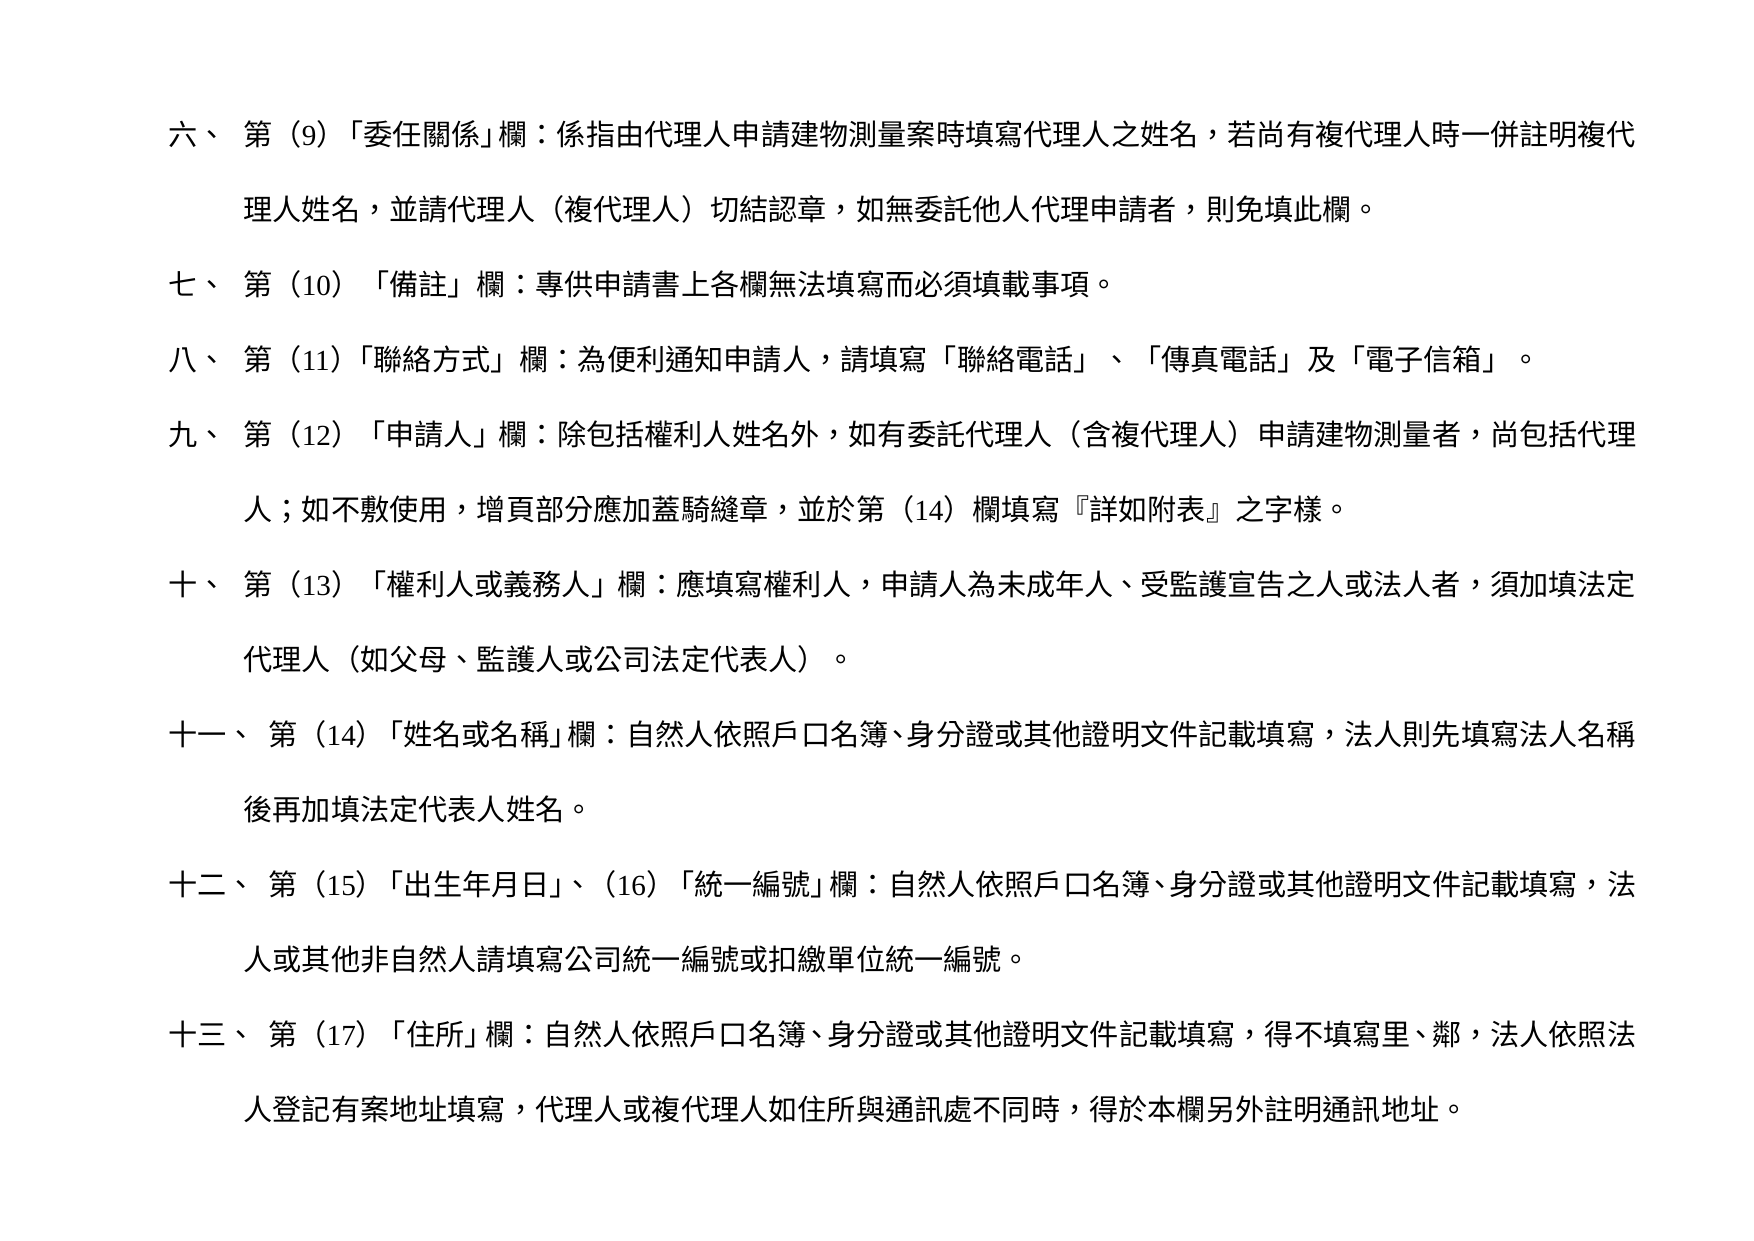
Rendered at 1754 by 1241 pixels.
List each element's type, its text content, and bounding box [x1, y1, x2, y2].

list 第（9）「委任關係」欄：係指由代理人申請建物測量案時填寫代理人之姓名，若尚有複代理人時一併註明複代理人姓名，並請代理人（複代理人）切結認章，如無委託他人代理申請者，則免填此欄。 [168, 95, 1636, 245]
list 第（13）「權利人或義務人」欄：應填寫權利人，申請人為未成年人、受監護宣告之人或法人者，須加填法定代理人（如父母、監護人或公司法定代表人）。 [168, 545, 1636, 695]
list 第（11）「聯絡方式」欄：為便利通知申請人，請填寫「聯絡電話」、「傳真電話」及「電子信箱」。 [168, 320, 1636, 395]
list 第（15）「出生年月日」、（16）「統一編號」欄：自然人依照戶口名簿、身分證或其他證明文件記載填寫，法人或其他非自然人請填寫公司統一編號或扣繳單位統一編號。 [168, 845, 1636, 995]
list 第（12）「申請人」欄：除包括權利人姓名外，如有委託代理人（含複代理人）申請建物測量者，尚包括代理人；如不敷使用，增頁部分應加蓋騎縫章，並於第（14）欄填寫『詳如附表』之字樣。 [168, 395, 1636, 545]
list 第（14）「姓名或名稱」欄：自然人依照戶口名簿、身分證或其他證明文件記載填寫，法人則先填寫法人名稱後再加填法定代表人姓名。 [168, 695, 1636, 845]
list 第（10）「備註」欄：專供申請書上各欄無法填寫而必須填載事項。 [168, 245, 1636, 320]
list 第（17）「住所」欄：自然人依照戶口名簿、身分證或其他證明文件記載填寫，得不填寫里、鄰，法人依照法人登記有案地址填寫，代理人或複代理人如住所與通訊處不同時，得於本欄另外註明通訊地址。 [168, 995, 1636, 1145]
